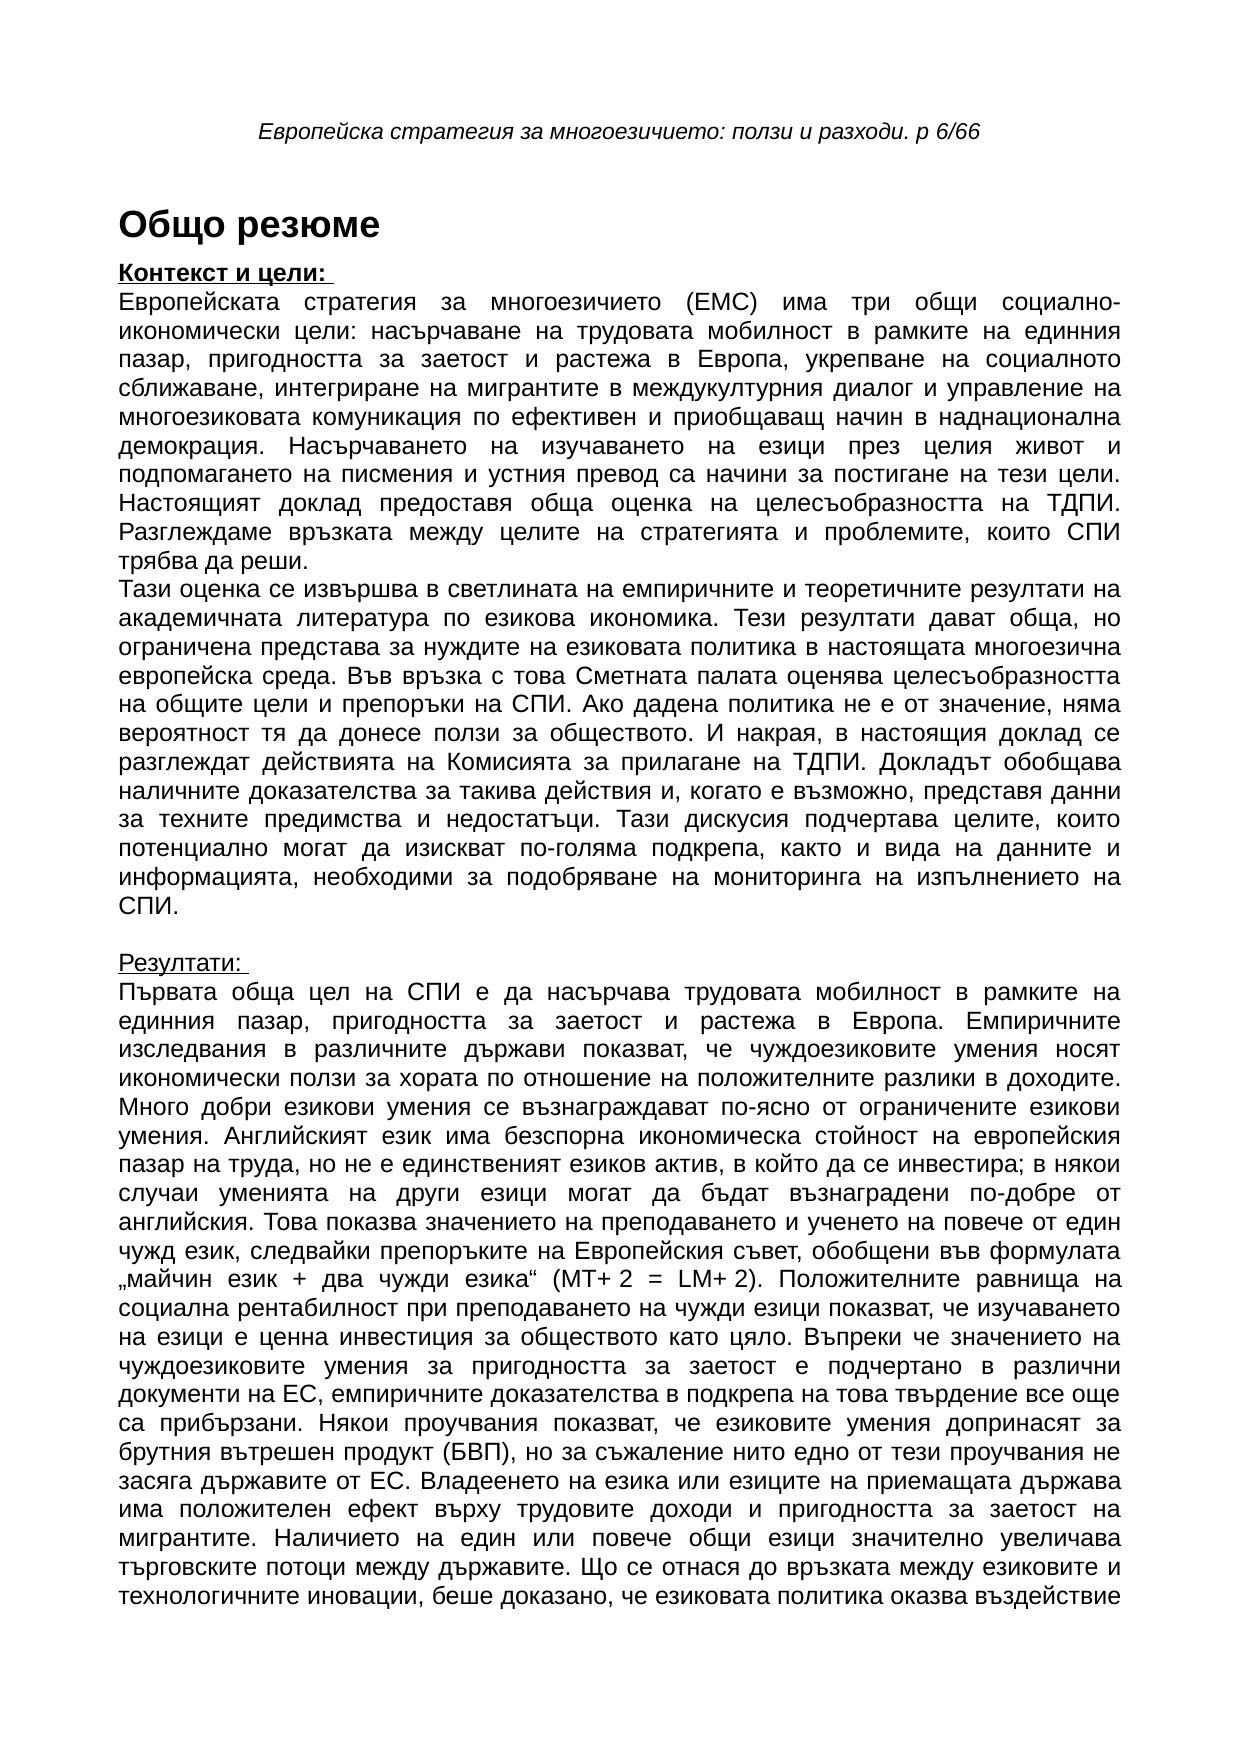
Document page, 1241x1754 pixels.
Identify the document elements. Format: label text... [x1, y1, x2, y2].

text Европейската стратегия за многоезичието (ЕМС) има три общи социално-икономически цели: насърчаване на трудовата мобилност в рамките на единния пазар, пригодността за заетост и растежа в Европа, укрепване на социалното сближаване, интегриране на мигрантите в междукултурния диалог и управление на многоезиковата комуникация по ефективен и приобщаващ начин в наднационална демокрация. Насърчаването на изучаването на езици през целия живот и подпомагането на писмения и устния превод са начини за постигане на тези цели. Настоящият доклад предоставя обща оценка на целесъобразността на ТДПИ. Разглеждаме връзката между целите на стратегията и проблемите, които СПИ трябва да реши. [118, 287, 1122, 574]
text Тази оценка се извършва в светлината на емпиричните и теоретичните резултати на академичната литература по езикова икономика. Тези резултати дават обща, но ограничена представа за нуждите на езиковата политика в настоящата многоезична европейска среда. Във връзка с това Сметната палата оценява целесъобразността на общите цели и препоръки на СПИ. Ако дадена политика не е от значение, няма вероятност тя да донесе ползи за обществото. И накрая, в настоящия доклад се разглеждат действията на Комисията за прилагане на ТДПИ. Докладът обобщава наличните доказателства за такива действия и, когато е възможно, представя данни за техните предимства и недостатъци. Тази дискусия подчертава целите, които потенциално могат да изискват по-голяма подкрепа, както и вида на данните и информацията, необходими за подобряване на мониторинга на изпълнението на СПИ. [118, 574, 1122, 919]
text Контекст и цели: [118, 258, 1122, 287]
text Резултати: [118, 948, 1122, 977]
text Общо резюме [118, 202, 1122, 246]
text Първата обща цел на СПИ е да насърчава трудовата мобилност в рамките на единния пазар, пригодността за заетост и растежа в Европа. Емпиричните изследвания в различните държави показват, че чуждоезиковите умения носят икономически ползи за хората по отношение на положителните разлики в доходите. Много добри езикови умения се възнаграждават по-ясно от ограничените езикови умения. Английският език има безспорна икономическа стойност на европейския пазар на труда, но не е единственият езиков актив, в който да се инвестира; в някои случаи уменията на други езици могат да бъдат възнаградени по-добре от английския. Това показва значението на преподаването и ученето на повече от един чужд език, следвайки препоръките на Европейския съвет, обобщени във формулата „майчин език + два чужди езика“ (MT+ 2 = LM+ 2). Положителните равнища на социална рентабилност при преподаването на чужди езици показват, че изучаването на езици е ценна инвестиция за обществото като цяло. Въпреки че значението на чуждоезиковите умения за пригодността за заетост е подчертано в различни документи на ЕС, емпиричните доказателства в подкрепа на това твърдение все още са прибързани. Някои проучвания показват, че езиковите умения допринасят за брутния вътрешен продукт (БВП), но за съжаление нито едно от тези проучвания не засяга държавите от ЕС. Владеенето на езика или езиците на приемащата държава има положителен ефект върху трудовите доходи и пригодността за заетост на мигрантите. Наличието на един или повече общи езици значително увеличава търговските потоци между държавите. Що се отнася до връзката между езиковите и технологичните иновации, беше доказано, че езиковата политика оказва въздействие [118, 977, 1122, 1609]
